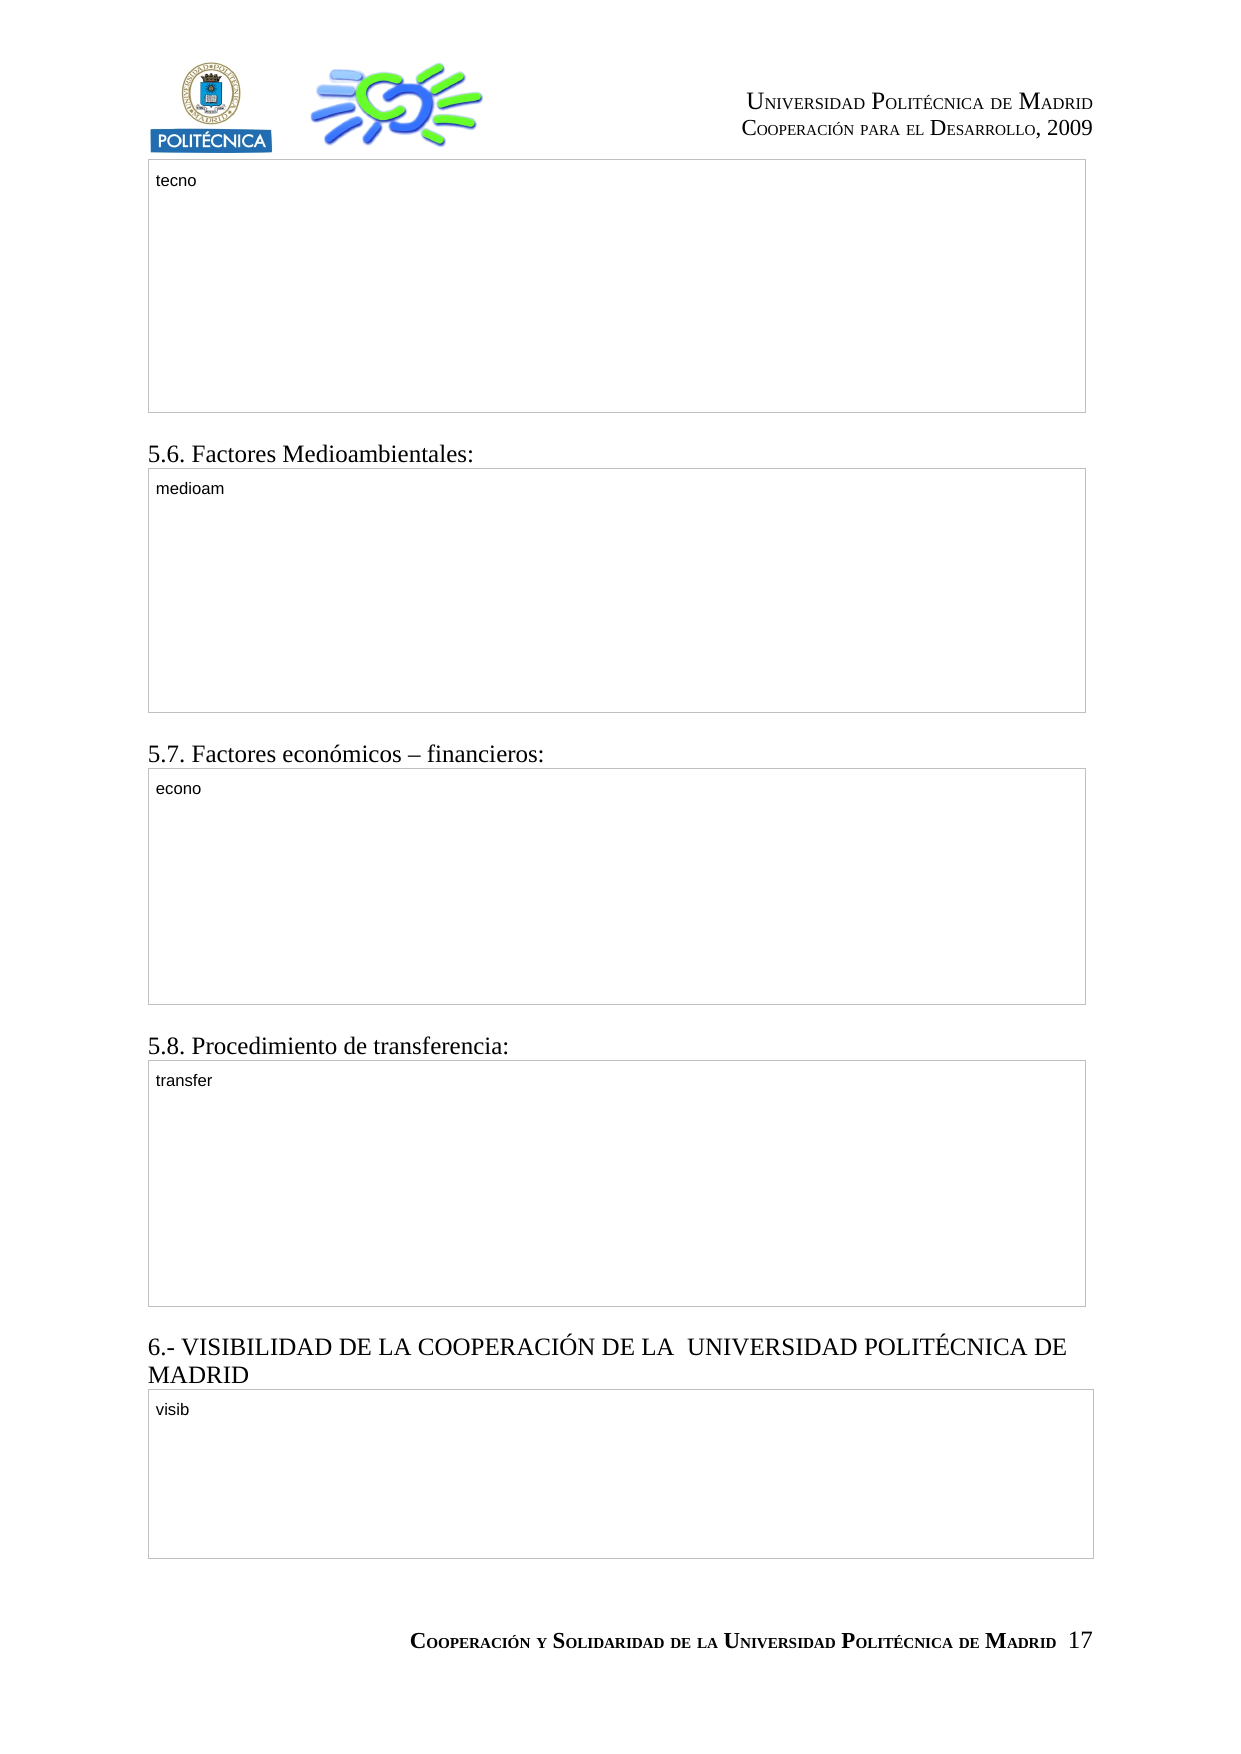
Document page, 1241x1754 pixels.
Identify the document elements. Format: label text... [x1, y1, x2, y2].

text 6.- VISIBILIDAD DE LA COOPERACIÓN DE LA UNIVERSIDAD POLITÉCNICA DE MADRID [148, 1333, 1093, 1389]
text 5.6. Factores Medioambientales: [148, 440, 1093, 468]
text 5.8. Procedimiento de transferencia: [148, 1032, 1093, 1060]
picture [308, 57, 484, 149]
text 5.7. Factores económicos – financieros: [148, 740, 1093, 768]
picture [146, 57, 276, 158]
